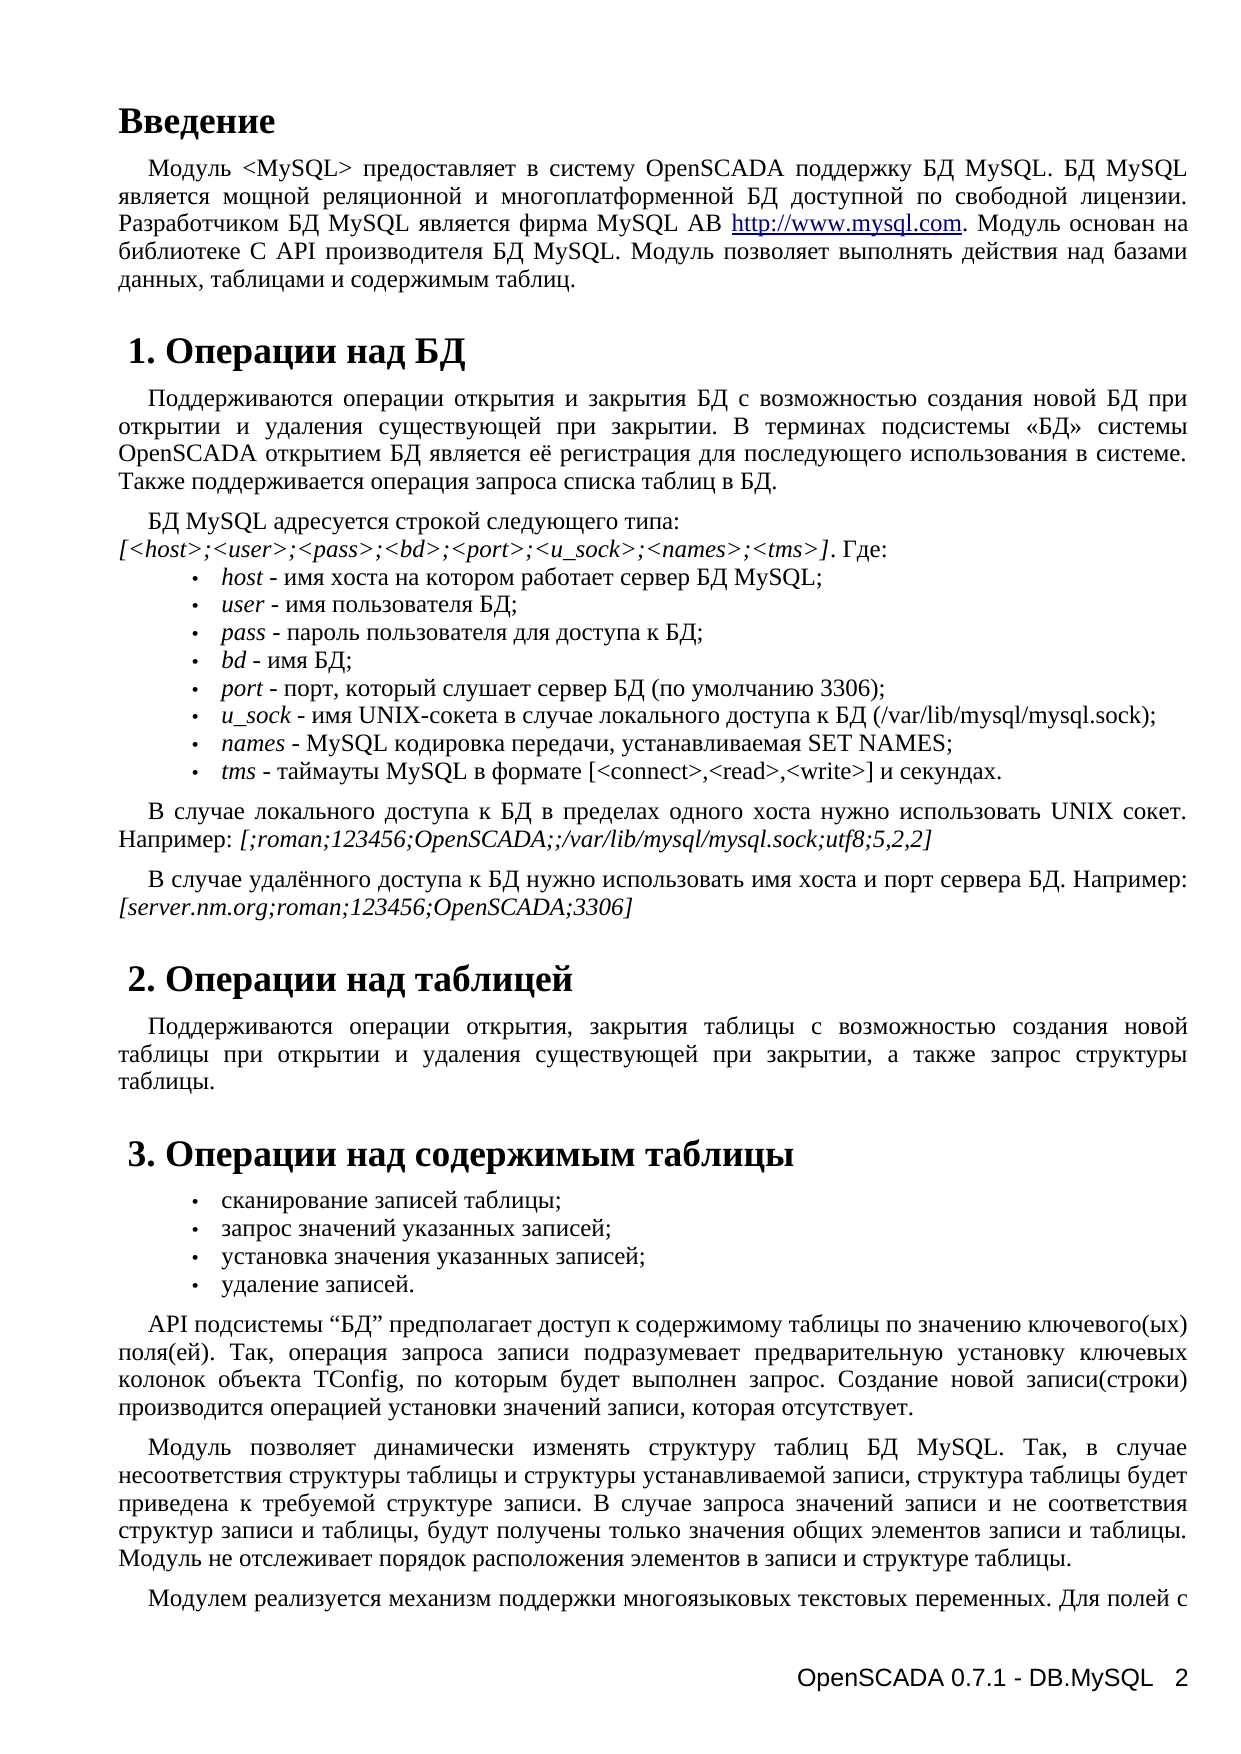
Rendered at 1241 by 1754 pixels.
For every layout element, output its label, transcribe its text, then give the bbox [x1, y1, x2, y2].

subtitle Введение [118, 100, 1188, 142]
text Модуль <MySQL> предоставляет в систему OpenSCADA поддержку БД MySQL. БД MySQL является мощной реляционной и многоплатформенной БД доступной по свободной лицензии. Разработчиком БД MySQL является фирма MySQL AB http://www.mysql.com. Модуль основан на библиотеке C API производителя БД MySQL. Модуль позволяет выполнять действия над базами данных, таблицами и содержимым таблиц. [118, 154, 1188, 293]
subtitle 1. Операции над БД [118, 330, 1188, 372]
list user - имя пользователя БД; [162, 591, 1188, 618]
list tms - таймауты MySQL в формате [<connect>,<read>,<write>] и секундах. [162, 757, 1188, 784]
text Модулем реализуется механизм поддержки многоязыковых текстовых переменных. Для полей с [118, 1584, 1188, 1612]
list u_sock - имя UNIX-сокета в случае локального доступа к БД (/var/lib/mysql/mysql.sock); [162, 701, 1188, 729]
list сканирование записей таблицы; [162, 1187, 1188, 1214]
subtitle 3. Операции над содержимым таблицы [118, 1133, 1188, 1174]
list bd - имя БД; [162, 646, 1188, 674]
list запрос значений указанных записей; [162, 1214, 1188, 1242]
list names - MySQL кодировка передачи, устанавливаемая SET NAMES; [162, 729, 1188, 757]
subtitle 2. Операции над таблицей [118, 958, 1188, 999]
text В случае удалённого доступа к БД нужно использовать имя хоста и порт сервера БД. Например: [server.nm.org;roman;123456;OpenSCADA;3306] [118, 865, 1188, 920]
text API подсистемы “БД” предполагает доступ к содержимому таблицы по значению ключевого(ых) поля(ей). Так, операция запроса записи подразумевает предварительную установку ключевых колонок объекта TConfig, по которым будет выполнен запрос. Создание новой записи(строки) производится операцией установки значений записи, которая отсутствует. [118, 1310, 1188, 1421]
text Поддерживаются операции открытия, закрытия таблицы с возможностью создания новой таблицы при открытии и удаления существующей при закрытии, а также запрос структуры таблицы. [118, 1012, 1188, 1095]
list port - порт, который слушает сервер БД (по умолчанию 3306); [162, 674, 1188, 701]
list pass - пароль пользователя для доступа к БД; [162, 618, 1188, 646]
list удаление записей. [162, 1270, 1188, 1297]
list установка значения указанных записей; [162, 1242, 1188, 1270]
text БД MySQL адресуется строкой следующего типа: [<host>;<user>;<pass>;<bd>;<port>;<u_sock>;<names>;<tms>]. Где: [118, 507, 1188, 563]
list host - имя хоста на котором работает сервер БД MySQL; [162, 563, 1188, 591]
text В случае локального доступа к БД в пределах одного хоста нужно использовать UNIX сокет. Например: [;roman;123456;OpenSCADA;;/var/lib/mysql/mysql.sock;utf8;5,2,2] [118, 797, 1188, 852]
text Модуль позволяет динамически изменять структуру таблиц БД MySQL. Так, в случае несоответствия структуры таблицы и структуры устанавливаемой записи, структура таблицы будет приведена к требуемой структуре записи. В случае запроса значений записи и не соответствия структур записи и таблицы, будут получены только значения общих элементов записи и таблицы. Модуль не отслеживает порядок расположения элементов в записи и структуре таблицы. [118, 1433, 1188, 1572]
text Поддерживаются операции открытия и закрытия БД с возможностью создания новой БД при открытии и удаления существующей при закрытии. В терминах подсистемы «БД» системы OpenSCADA открытием БД является её регистрация для последующего использования в системе. Также поддерживается операция запроса списка таблиц в БД. [118, 384, 1188, 495]
